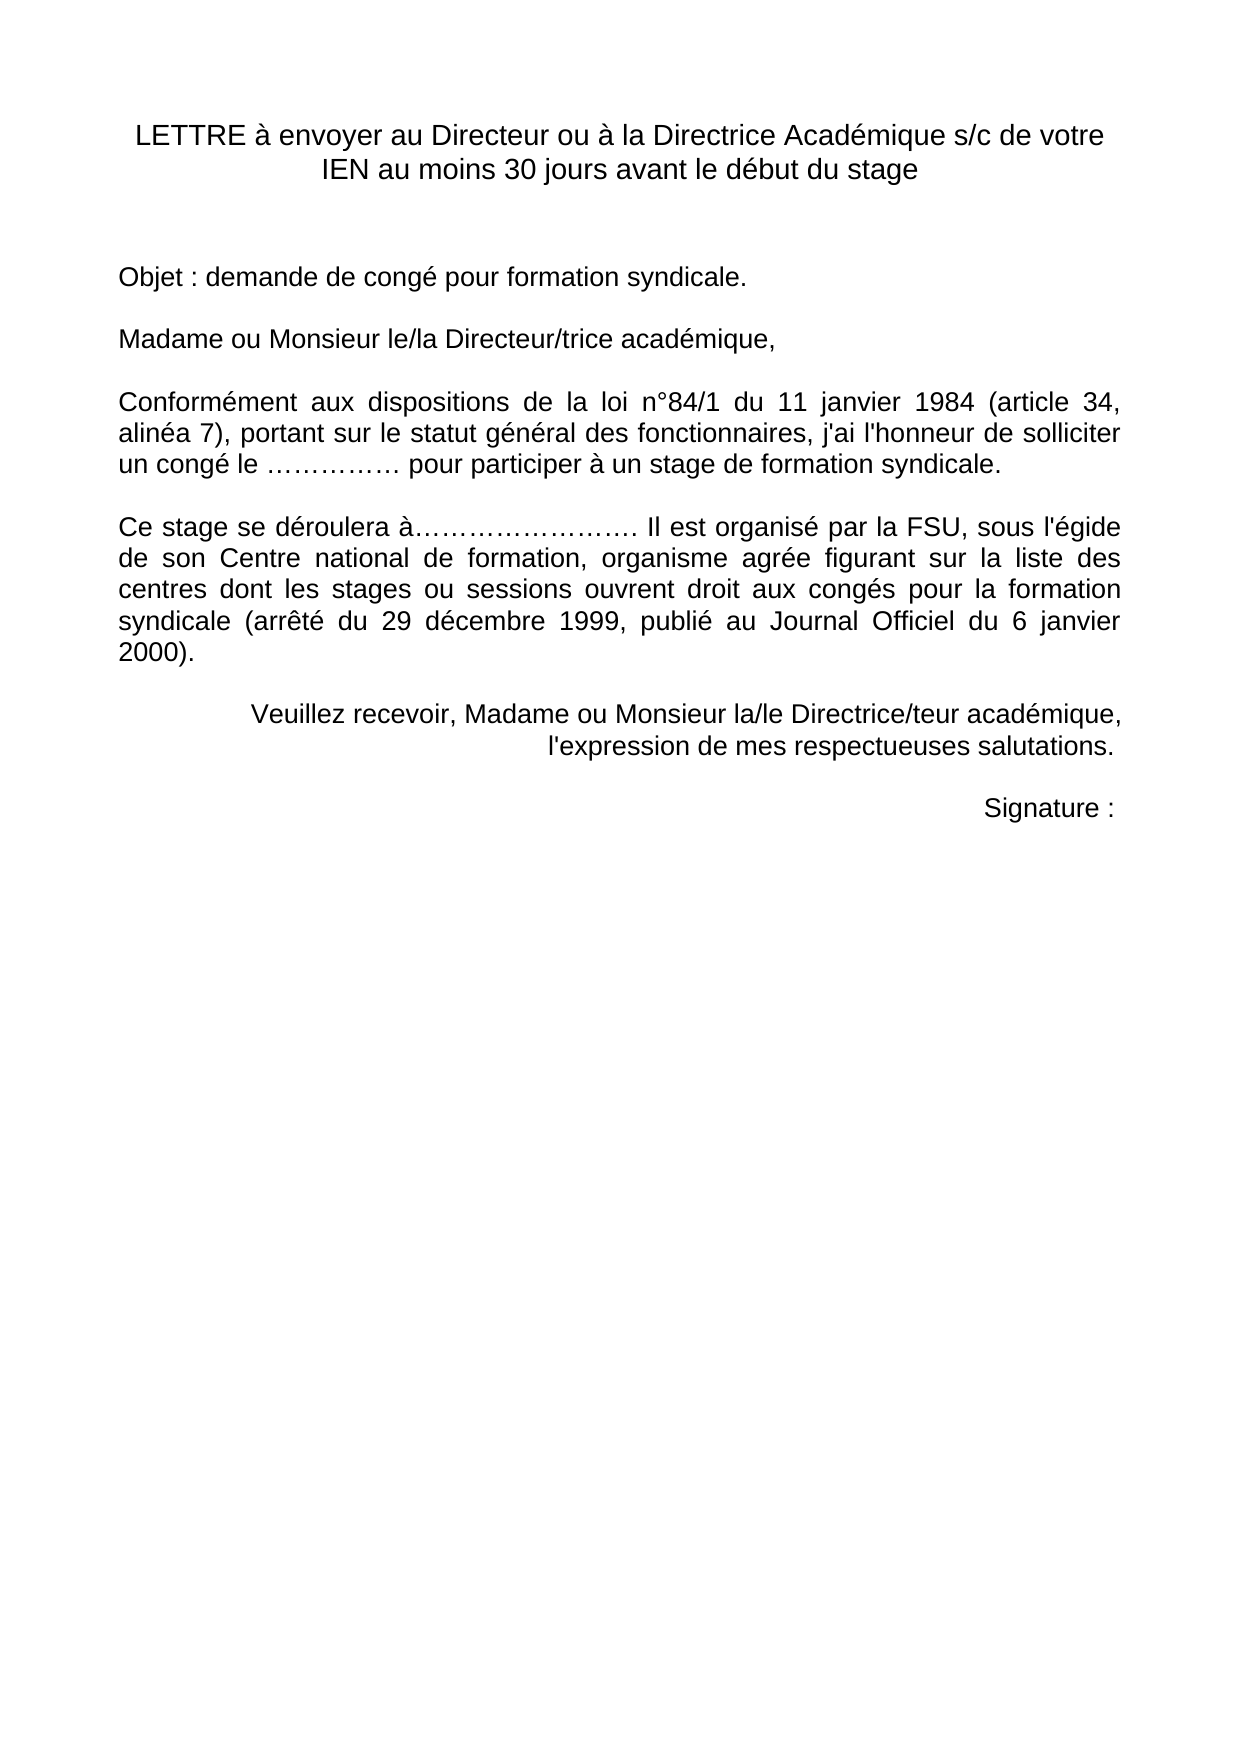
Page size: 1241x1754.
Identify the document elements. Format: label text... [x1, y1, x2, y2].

text LETTRE à envoyer au Directeur ou à la Directrice Académique s/c de votre IEN au moins 30 jours avant le début du stage [118, 118, 1122, 185]
text Veuillez recevoir, Madame ou Monsieur la/le Directrice/teur académique, l'expression de mes respectueuses salutations. [118, 698, 1122, 761]
text Signature : [118, 792, 1122, 823]
text Conformément aux dispositions de la loi n°84/1 du 11 janvier 1984 (article 34, alinéa 7), portant sur le statut général des fonctionnaires, j'ai l'honneur de solliciter un congé le …………… pour participer à un stage de formation syndicale. [118, 386, 1122, 479]
text Objet : demande de congé pour formation syndicale. [118, 261, 1122, 292]
text Ce stage se déroulera à……………………. Il est organisé par la FSU, sous l'égide de son Centre national de formation, organisme agrée figurant sur la liste des centres dont les stages ou sessions ouvrent droit aux congés pour la formation syndicale (arrêté du 29 décembre 1999, publié au Journal Officiel du 6 janvier 2000). [118, 511, 1122, 667]
text Madame ou Monsieur le/la Directeur/trice académique, [118, 323, 1122, 354]
